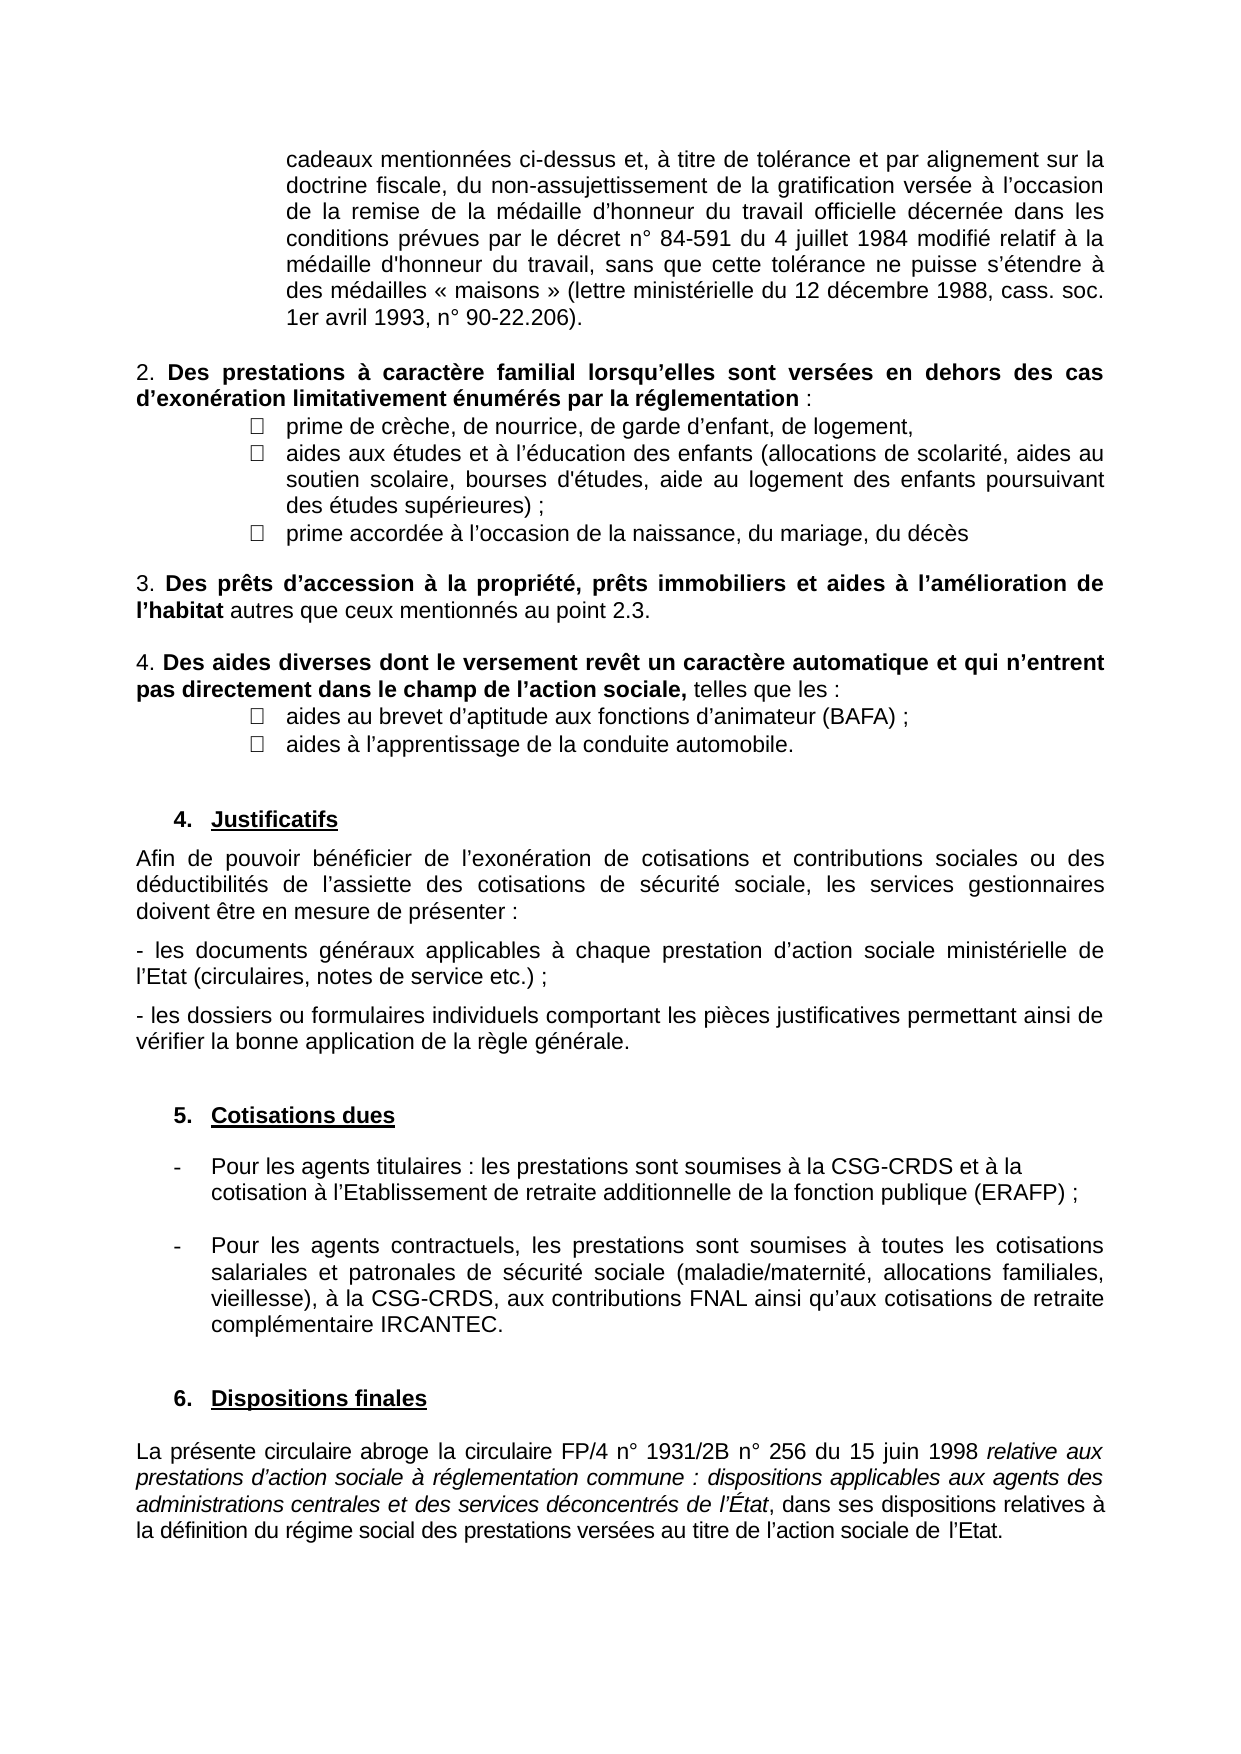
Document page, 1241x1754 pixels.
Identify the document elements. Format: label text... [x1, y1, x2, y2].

list Des prestations à caractère familial lorsqu’elles sont versées en dehors des cas d’exonération limitativement énumérés par la réglementation : [136, 359, 1104, 412]
list Justificatifs [173, 806, 1117, 832]
list Pour les agents contractuels, les prestations sont soumises à toutes les cotisations salariales et patronales de sécurité sociale (maladie/maternité, allocations familiales, vieillesse), à la CSG-CRDS, aux contributions FNAL ainsi qu’aux cotisations de retraite complémentaire IRCANTEC. [173, 1232, 1105, 1337]
list Dispositions finales [173, 1385, 1117, 1411]
list Des aides diverses dont le versement revêt un caractère automatique et qui n’entrent pas directement dans le champ de l’action sociale, telles que les : [136, 649, 1105, 702]
list Cotisations dues [173, 1102, 1117, 1128]
list les dossiers ou formulaires individuels comportant les pièces justificatives permettant ainsi de vérifier la bonne application de la règle générale. [136, 1002, 1105, 1054]
list aides au brevet d’aptitude aux fonctions d’animateur (BAFA) ; [248, 702, 1117, 730]
text La présente circulaire abroge la circulaire FP/4 n° 1931/2B n° 256 du 15 juin 1998 relative aux prestations d’action sociale à réglementation commune : dispositions applicables aux agents des administrations centrales et des services déconcentrés de l’État, dans ses dispositions relatives à la définition du régime social des prestations versées au titre de l’action sociale de l’Etat. [136, 1438, 1105, 1543]
list aides aux études et à l’éducation des enfants (allocations de scolarité, aides au soutien scolaire, bourses d'études, aide au logement des enfants poursuivant des études supérieures) ; [248, 440, 1105, 519]
list prime de crèche, de nourrice, de garde d’enfant, de logement, [248, 412, 1117, 440]
text Afin de pouvoir bénéficier de l’exonération de cotisations et contributions sociales ou des déductibilités de l’assiette des cotisations de sécurité sociale, les services gestionnaires doivent être en mesure de présenter : [136, 845, 1105, 924]
list prime accordée à l’occasion de la naissance, du mariage, du décès [248, 519, 1117, 547]
list aides à l’apprentissage de la conduite automobile. [248, 730, 1117, 758]
list les documents généraux applicables à chaque prestation d’action sociale ministérielle de l’Etat (circulaires, notes de service etc.) ; [136, 937, 1105, 989]
list Pour les agents titulaires : les prestations sont soumises à la CSG-CRDS et à la cotisation à l’Etablissement de retraite additionnelle de la fonction publique (ERAFP) ; [173, 1153, 1105, 1206]
list Des prêts d’accession à la propriété, prêts immobiliers et aides à l’amélioration de l’habitat autres que ceux mentionnés au point 2.3. [136, 570, 1105, 623]
text cadeaux mentionnées ci-dessus et, à titre de tolérance et par alignement sur la doctrine fiscale, du non-assujettissement de la gratification versée à l’occasion de la remise de la médaille d’honneur du travail officielle décernée dans les conditions prévues par le décret n° 84-591 du 4 juillet 1984 modifié relatif à la médaille d'honneur du travail, sans que cette tolérance ne puisse s’étendre à des médailles « maisons » (lettre ministérielle du 12 décembre 1988, cass. soc. 1er avril 1993, n° 90-22.206). [286, 146, 1105, 330]
